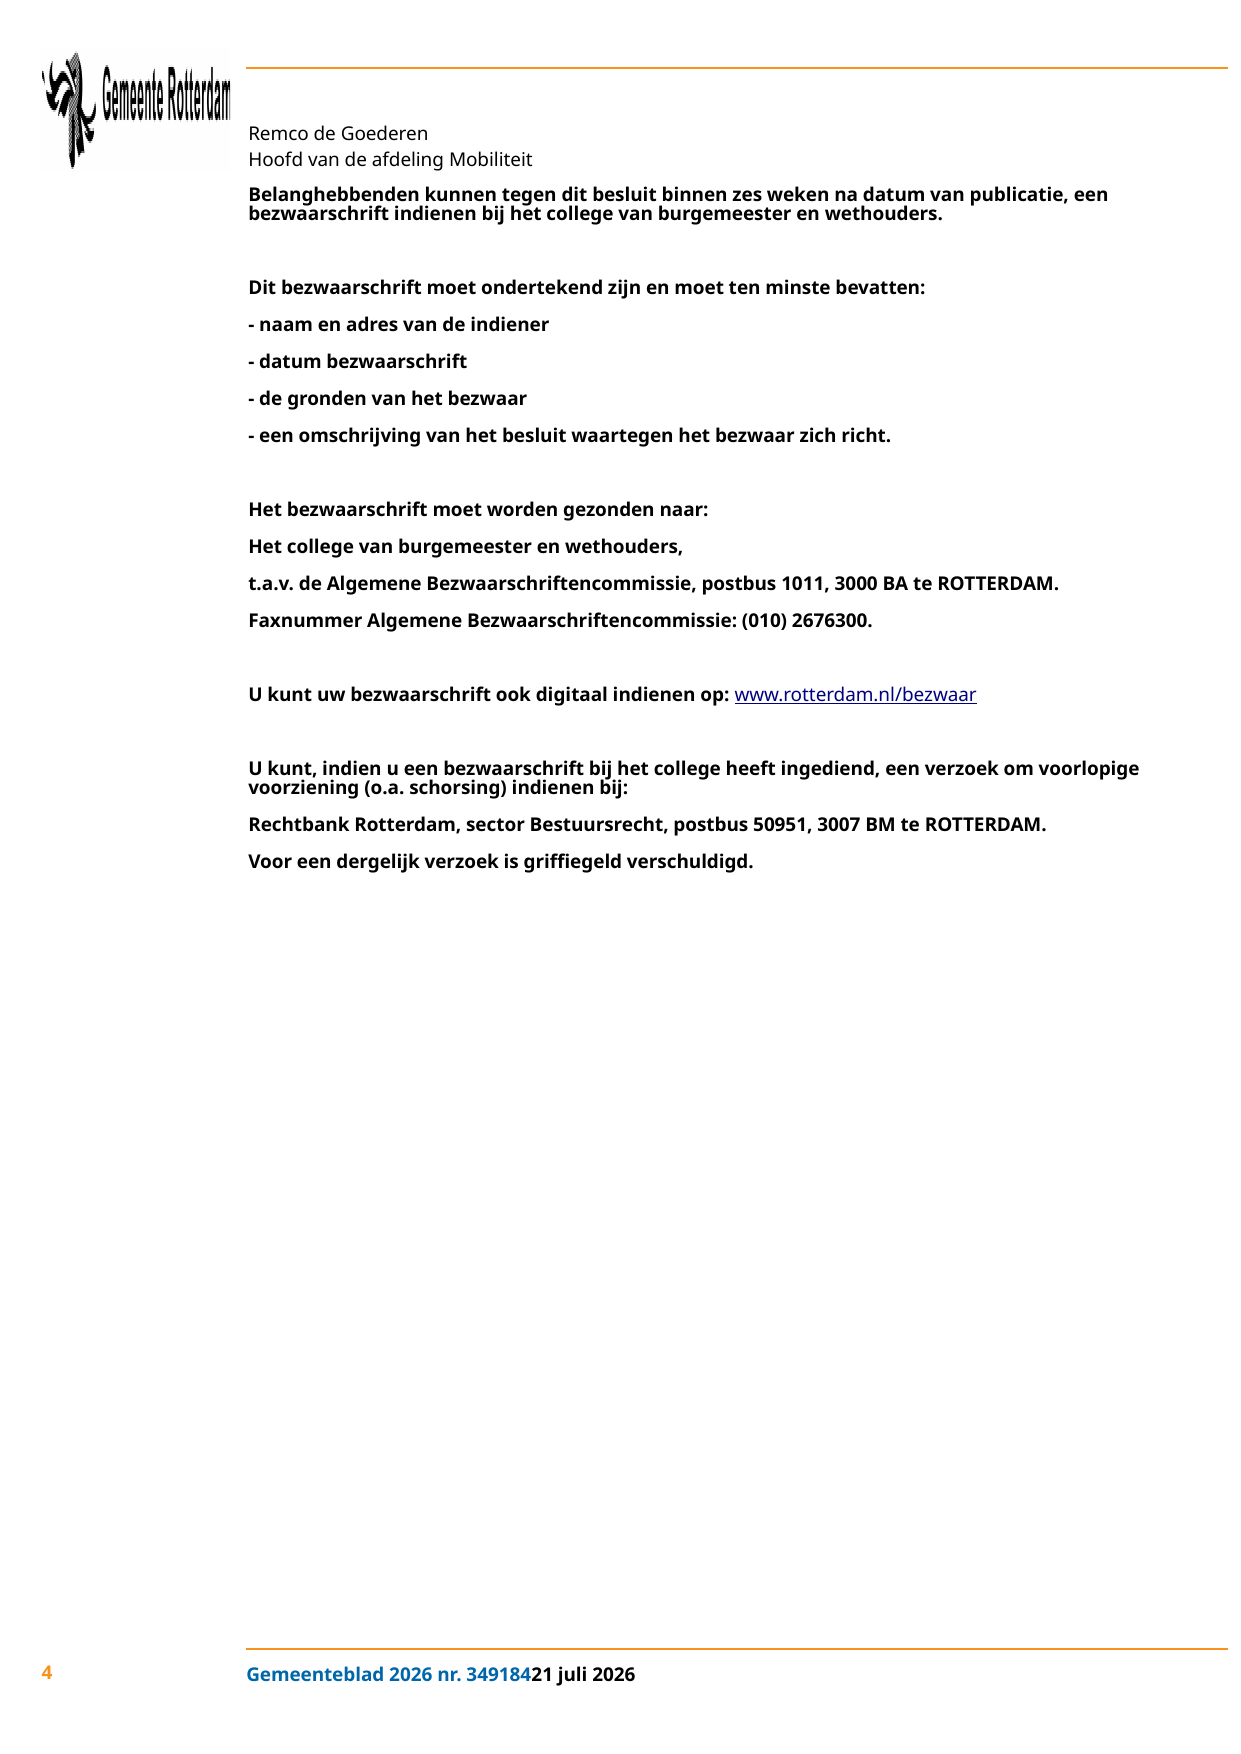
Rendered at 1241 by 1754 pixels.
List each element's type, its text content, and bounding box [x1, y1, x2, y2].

text - datum bezwaarschrift [248, 353, 1152, 372]
picture [41, 47, 231, 172]
text Dit bezwaarschrift moet ondertekend zijn en moet ten minste bevatten: [248, 279, 1152, 298]
text Hoofd van de afdeling Mobiliteit [248, 146, 1152, 172]
text - naam en adres van de indiener [248, 316, 1152, 335]
text U kunt uw bezwaarschrift ook digitaal indienen op: www.rotterdam.nl/bezwaar [248, 686, 1152, 705]
text - een omschrijving van het besluit waartegen het bezwaar zich richt. [248, 427, 1152, 446]
text Het college van burgemeester en wethouders, [248, 538, 1152, 557]
text Het bezwaarschrift moet worden gezonden naar: [248, 501, 1152, 520]
text t.a.v. de Algemene Bezwaarschriftencommissie, postbus 1011, 3000 BA te ROTTERDAM. [248, 575, 1152, 594]
text U kunt, indien u een bezwaarschrift bij het college heeft ingediend, een verzoek om voorlopige voorziening (o.a. schorsing) indienen bij: [248, 759, 1152, 798]
text Belanghebbenden kunnen tegen dit besluit binnen zes weken na datum van publicatie, een bezwaarschrift indienen bij het college van burgemeester en wethouders. [248, 186, 1152, 224]
text Rechtbank Rotterdam, sector Bestuursrecht, postbus 50951, 3007 BM te ROTTERDAM. [248, 816, 1152, 835]
text Voor een dergelijk verzoek is griffiegeld verschuldigd. [248, 853, 1152, 872]
text Faxnummer Algemene Bezwaarschriftencommissie: (010) 2676300. [248, 612, 1152, 631]
text Remco de Goederen [248, 121, 1152, 146]
text - de gronden van het bezwaar [248, 390, 1152, 409]
